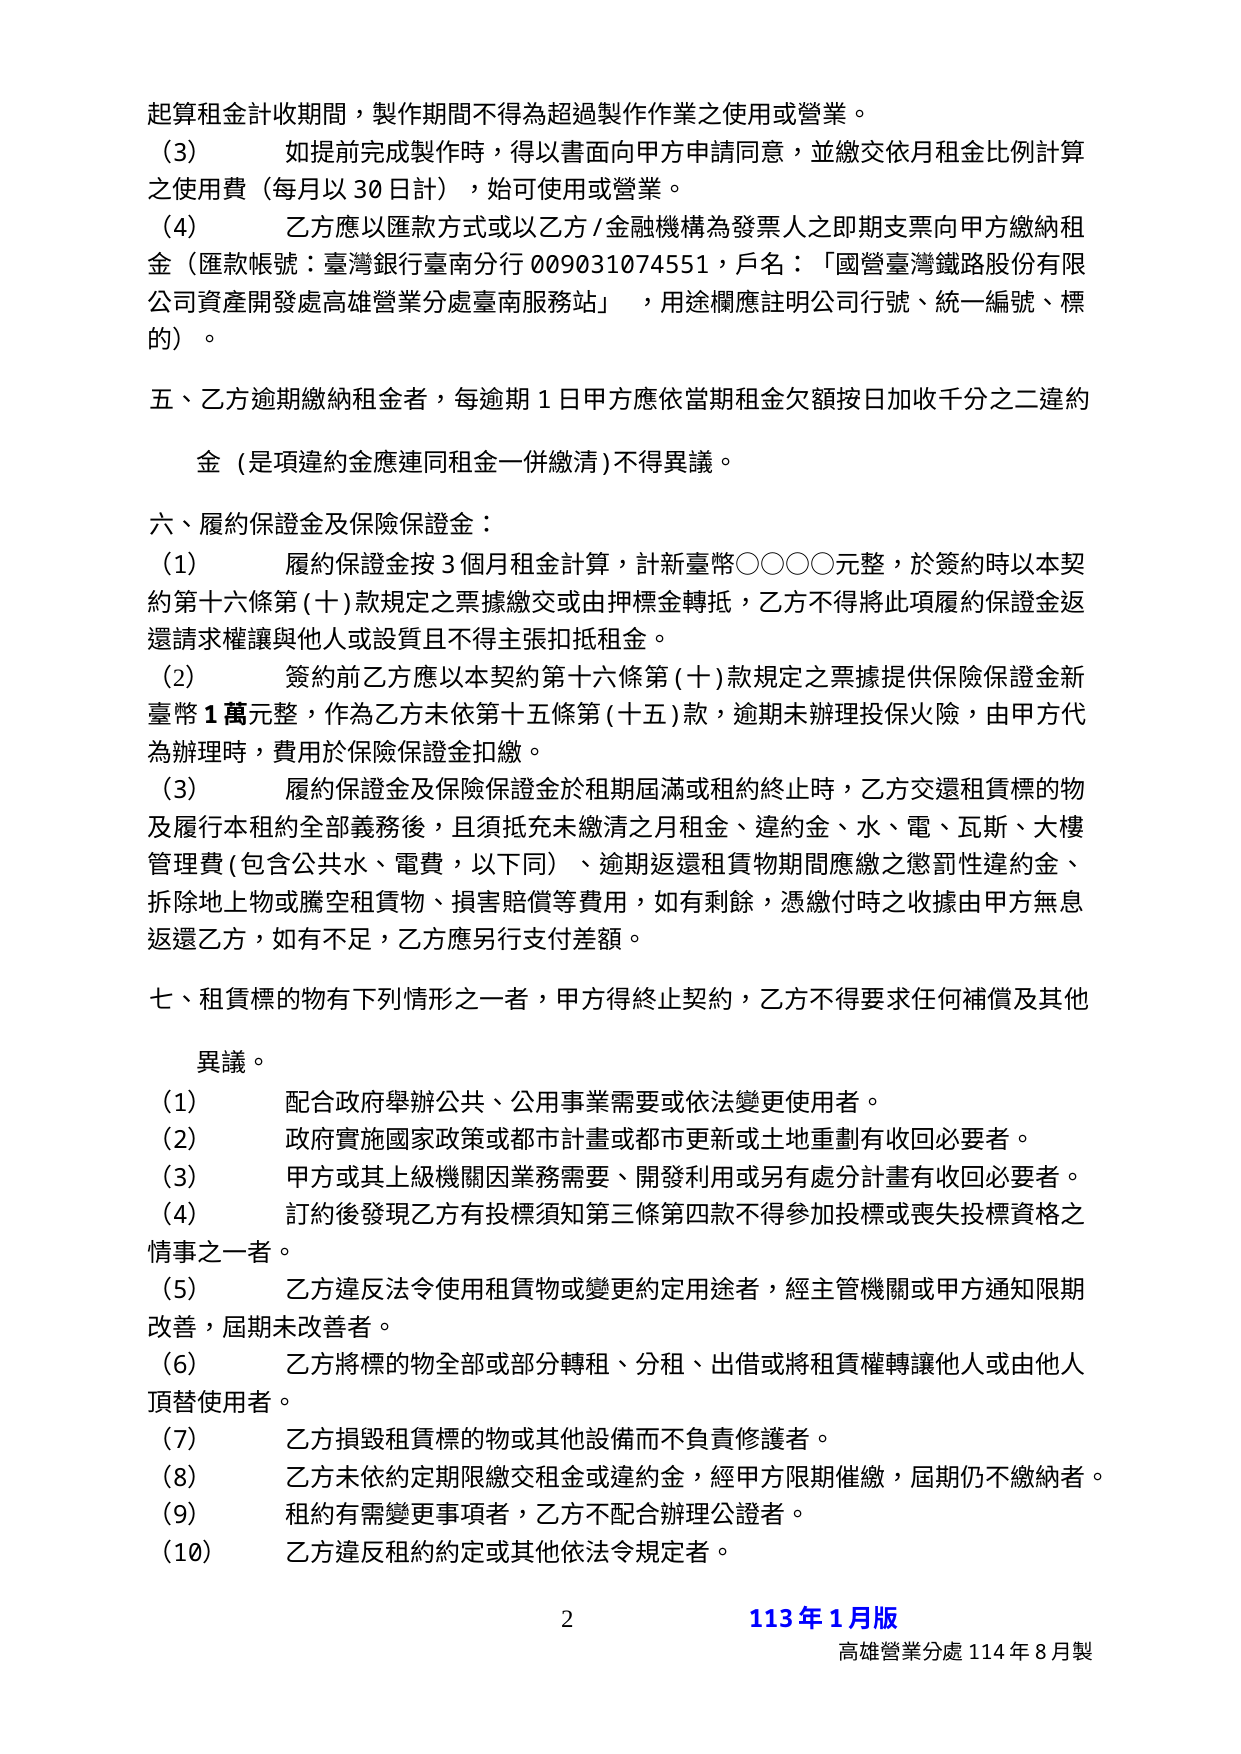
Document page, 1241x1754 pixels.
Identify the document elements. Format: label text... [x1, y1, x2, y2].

list 履約保證金及保險保證金於租期屆滿或租約終止時，乙方交還租賃標的物及履行本租約全部義務後，且須抵充未繳清之月租金、違約金、水、電、瓦斯、大樓管理費(包含公共水、電費，以下同）、逾期返還租賃物期間應繳之懲罰性違約金、拆除地上物或騰空租賃物、損害賠償等費用，如有剩餘，憑繳付時之收據由甲方無息返還乙方，如有不足，乙方應另行支付差額。 [148, 769, 1087, 956]
list 乙方未依約定期限繳交租金或違約金，經甲方限期催繳，屆期仍不繳納者。 [148, 1456, 1087, 1494]
list 如提前完成製作時，得以書面向甲方申請同意，並繳交依月租金比例計算之使用費（每月以30日計），始可使用或營業。 [148, 131, 1087, 206]
list 簽約前乙方應以本契約第十六條第(十)款規定之票據提供保險保證金新臺幣1萬元整，作為乙方未依第十五條第(十五)款，逾期未辦理投保火險，由甲方代為辦理時，費用於保險保證金扣繳。 [148, 656, 1087, 769]
list 政府實施國家政策或都市計畫或都市更新或土地重劃有收回必要者。 [148, 1119, 1087, 1156]
list 履約保證金按3個月租金計算，計新臺幣○○○○元整，於簽約時以本契約第十六條第(十)款規定之票據繳交或由押標金轉抵，乙方不得將此項履約保證金返還請求權讓與他人或設質且不得主張扣抵租金。 [148, 544, 1087, 656]
list 乙方違反租約約定或其他依法令規定者。 [148, 1531, 1087, 1569]
list 乙方違反法令使用租賃物或變更約定用途者，經主管機關或甲方通知限期改善，屆期未改善者。 [148, 1269, 1087, 1344]
list 配合政府舉辦公共、公用事業需要或依法變更使用者。 [148, 1081, 1087, 1119]
text 七、租賃標的物有下列情形之一者，甲方得終止契約，乙方不得要求任何補償及其他異議。 [149, 956, 1092, 1081]
list 乙方損毀租賃標的物或其他設備而不負責修護者。 [148, 1419, 1087, 1456]
list 起算租金計收期間，製作期間不得為超過製作作業之使用或營業。 [148, 94, 1087, 131]
list 乙方將標的物全部或部分轉租、分租、出借或將租賃權轉讓他人或由他人頂替使用者。 [148, 1344, 1087, 1419]
list 乙方應以匯款方式或以乙方/金融機構為發票人之即期支票向甲方繳納租金（匯款帳號：臺灣銀行臺南分行009031074551，戶名：「國營臺灣鐵路股份有限公司資產開發處高雄營業分處臺南服務站」 ，用途欄應註明公司行號、統一編號、標的）。 [148, 206, 1087, 356]
list 租約有需變更事項者，乙方不配合辦理公證者。 [148, 1494, 1087, 1531]
text 六、履約保證金及保險保證金： [149, 481, 1092, 544]
text 五、乙方逾期繳納租金者，每逾期1日甲方應依當期租金欠額按日加收千分之二違約金 (是項違約金應連同租金一併繳清)不得異議。 [149, 356, 1092, 481]
list 甲方或其上級機關因業務需要、開發利用或另有處分計畫有收回必要者。 [148, 1156, 1087, 1194]
list 訂約後發現乙方有投標須知第三條第四款不得參加投標或喪失投標資格之情事之一者。 [148, 1194, 1087, 1269]
